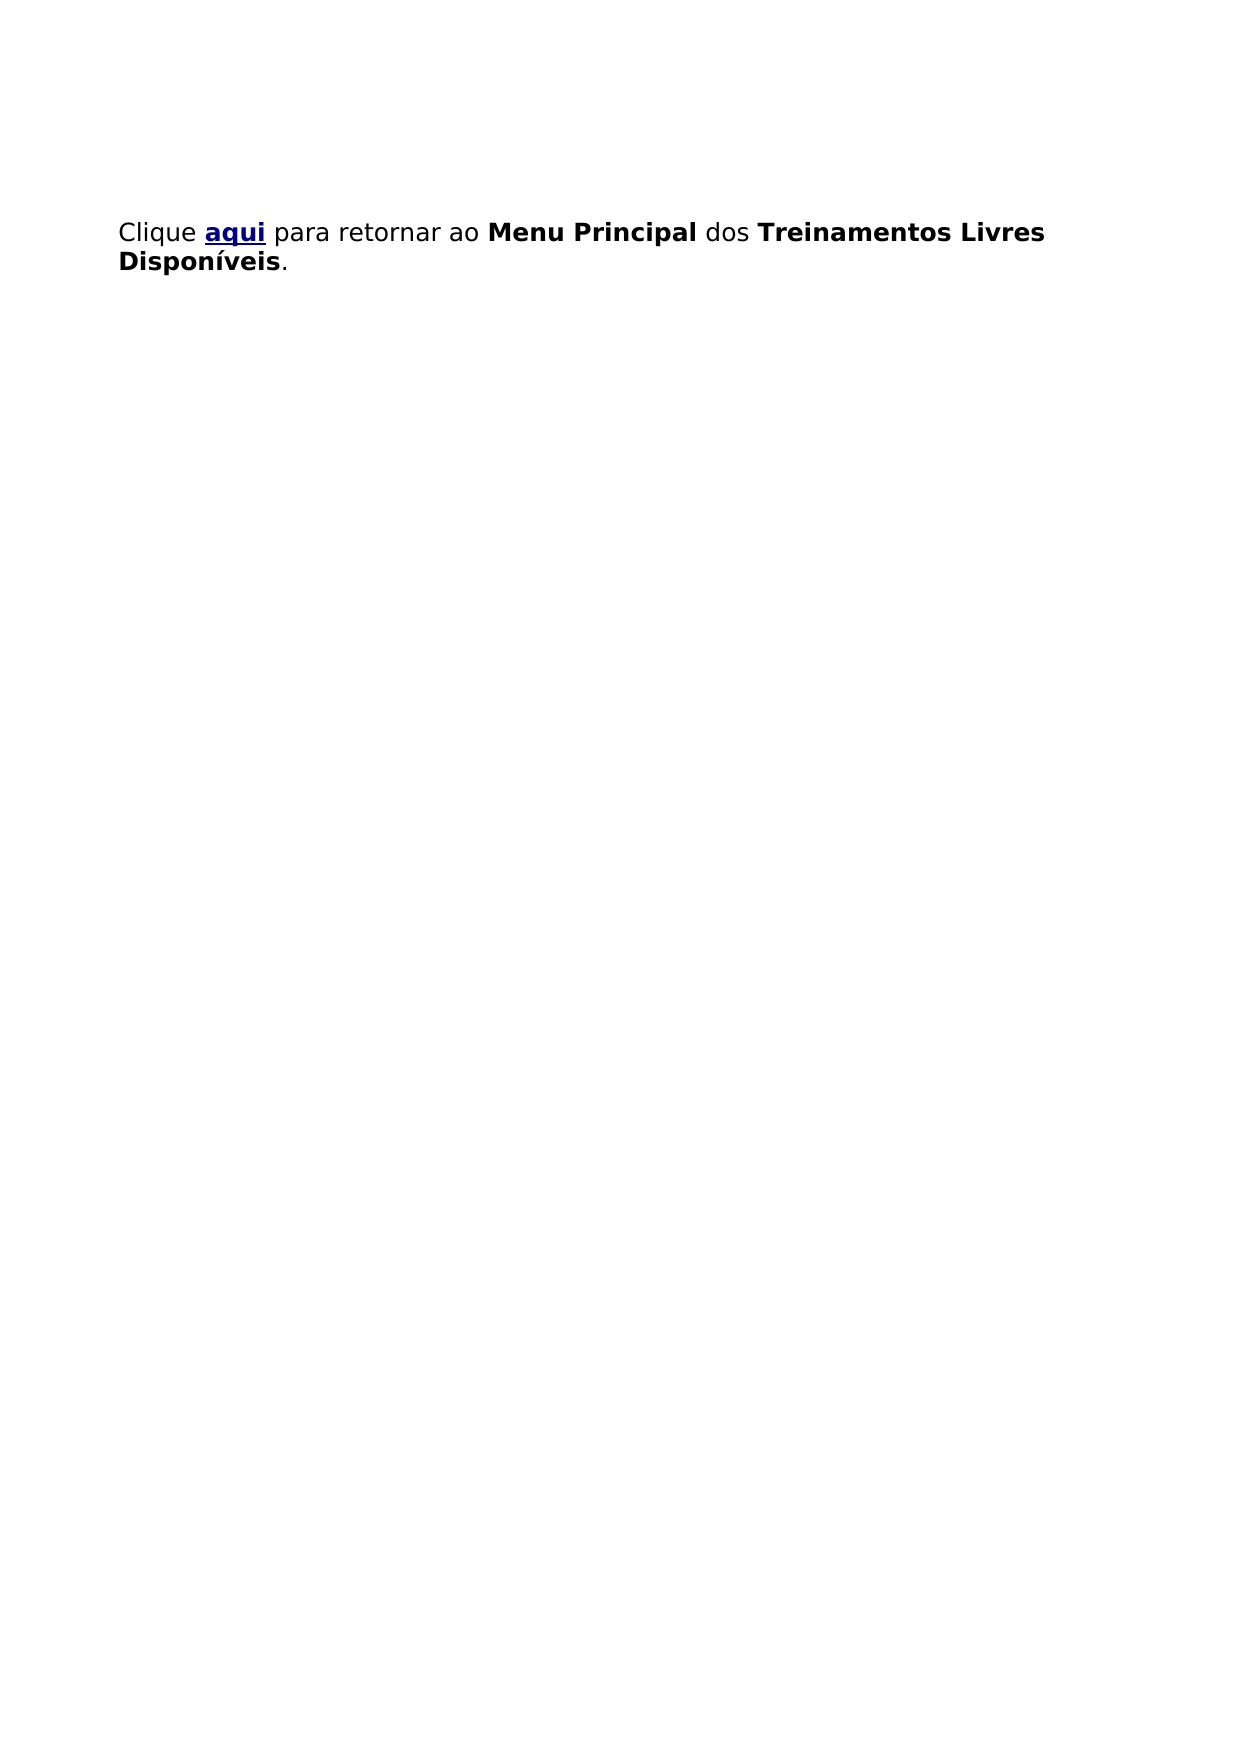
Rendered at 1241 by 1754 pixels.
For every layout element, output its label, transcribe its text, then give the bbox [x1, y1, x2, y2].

text Clique aqui para retornar ao Menu Principal dos Treinamentos Livres Disponíveis. [118, 218, 1122, 276]
